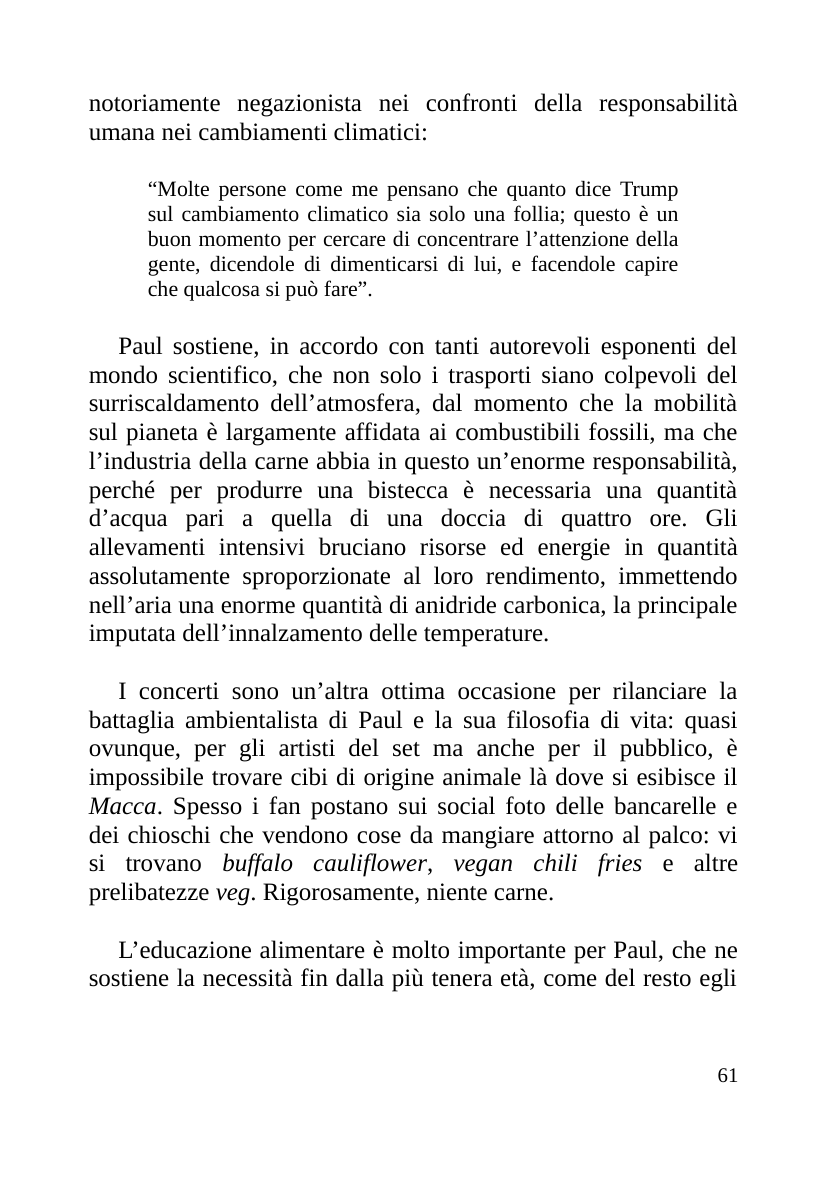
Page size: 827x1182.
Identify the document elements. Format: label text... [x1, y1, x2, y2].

text I concerti sono un’altra ottima occasione per rilanciare la battaglia ambientalista di Paul e la sua filosofia di vita: quasi ovunque, per gli artisti del set ma anche per il pubblico, è impossibile trovare cibi di origine animale là dove si esibisce il Macca. Spesso i fan postano sui social foto delle bancarelle e dei chioschi che vendono cose da mangiare attorno al palco: vi si trovano buffalo cauliflower, vegan chili fries e altre prelibatezze veg. Rigorosamente, niente carne. [88, 676, 738, 906]
text Paul sostiene, in accordo con tanti autorevoli esponenti del mondo scientifico, che non solo i trasporti siano colpevoli del surriscaldamento dell’atmosfera, dal momento che la mobilità sul pianeta è largamente affidata ai combustibili fossili, ma che l’industria della carne abbia in questo un’enorme responsabilità, perché per produrre una bistecca è necessaria una quantità d’acqua pari a quella di una doccia di quattro ore. Gli allevamenti intensivi bruciano risorse ed energie in quantità assolutamente sproporzionate al loro rendimento, immettendo nell’aria una enorme quantità di anidride carbonica, la principale imputata dell’innalzamento delle temperature. [88, 331, 738, 647]
text L’educazione alimentare è molto importante per Paul, che ne sostiene la necessità fin dalla più tenera età, come del resto egli [88, 935, 738, 992]
text “Molte persone come me pensano che quanto dice Trump sul cambiamento climatico sia solo una follia; questo è un buon momento per cercare di concentrare l’attenzione della gente, dicendole di dimenticarsi di lui, e facendole capire che qualcosa si può fare”. [148, 176, 679, 302]
text notoriamente negazionista nei confronti della responsabilità umana nei cambiamenti climatici: [88, 88, 738, 146]
